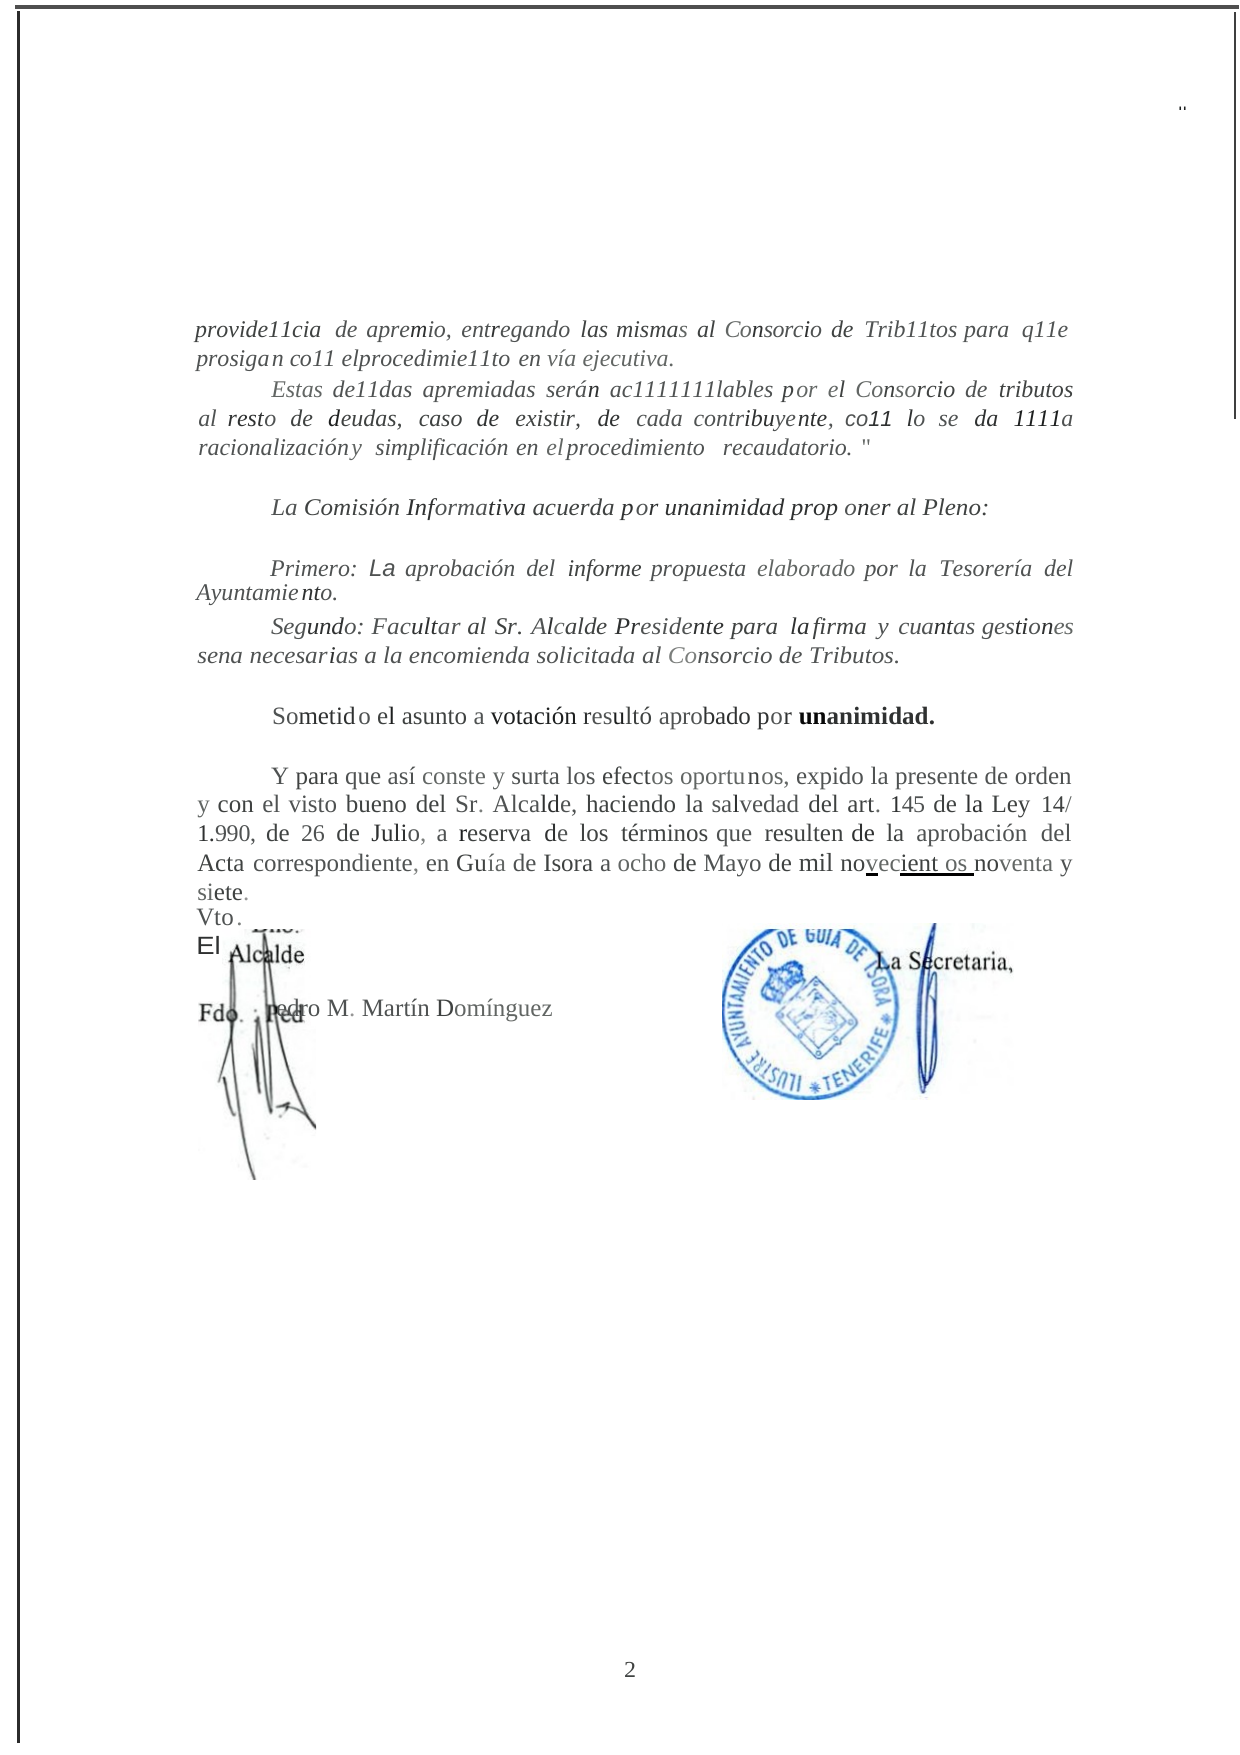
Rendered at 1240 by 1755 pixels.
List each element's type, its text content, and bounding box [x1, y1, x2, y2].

text El [1014, 931, 1198, 960]
text Vto. [196, 906, 1198, 930]
text Y para que así conste y surta los efectos oportunos, expido la presente de orden y con el visto bueno del Sr. Alcalde, haciendo la salvedad del art. 145 de la Ley 14/ 1.990, de 26 de Julio, a reserva de los términos que resulten de la aprobación del Acta correspondiente, en Guía de Isora a ocho de Mayo de mil novecient os noventa y siete. [197, 761, 1072, 906]
text La Comisión Informativa acuerda por unanimidad prop oner al Pleno: [271, 493, 1198, 521]
text 2 [175, 1656, 1085, 1683]
text Segundo: Facultar al Sr. Alcalde Presidente para lafirma y cuantas gestiones sena necesarias a la encomienda solicitada al Consorcio de Tributos. [197, 612, 1074, 668]
subtitle Sometido el asunto a votación resultó aprobado por unanimidad. [272, 701, 1198, 730]
text .. [175, 80, 1187, 117]
text Estas de11das apremiadas serán ac1111111lables por el Consorcio de tributos al resto de deudas, caso de existir, de cada contribuyente, co11 lo se da 1111a racionalizacióny simplificación en elprocedimiento recaudatorio. " [198, 375, 1074, 460]
text edro M. Martín Domínguez [1014, 993, 1198, 1022]
text El [317, 931, 722, 960]
text Primero: La aprobación del informe propuesta elaborado por la Tesorería del Ayuntamiento. [196, 556, 1073, 606]
text provide11cia de apremio, entregando las mismas al Consorcio de Trib11tos para q11e prosigan co11 elprocedimie11to en vía ejecutiva. [195, 315, 1073, 371]
text edro M. Martín Domínguez [317, 993, 722, 1022]
